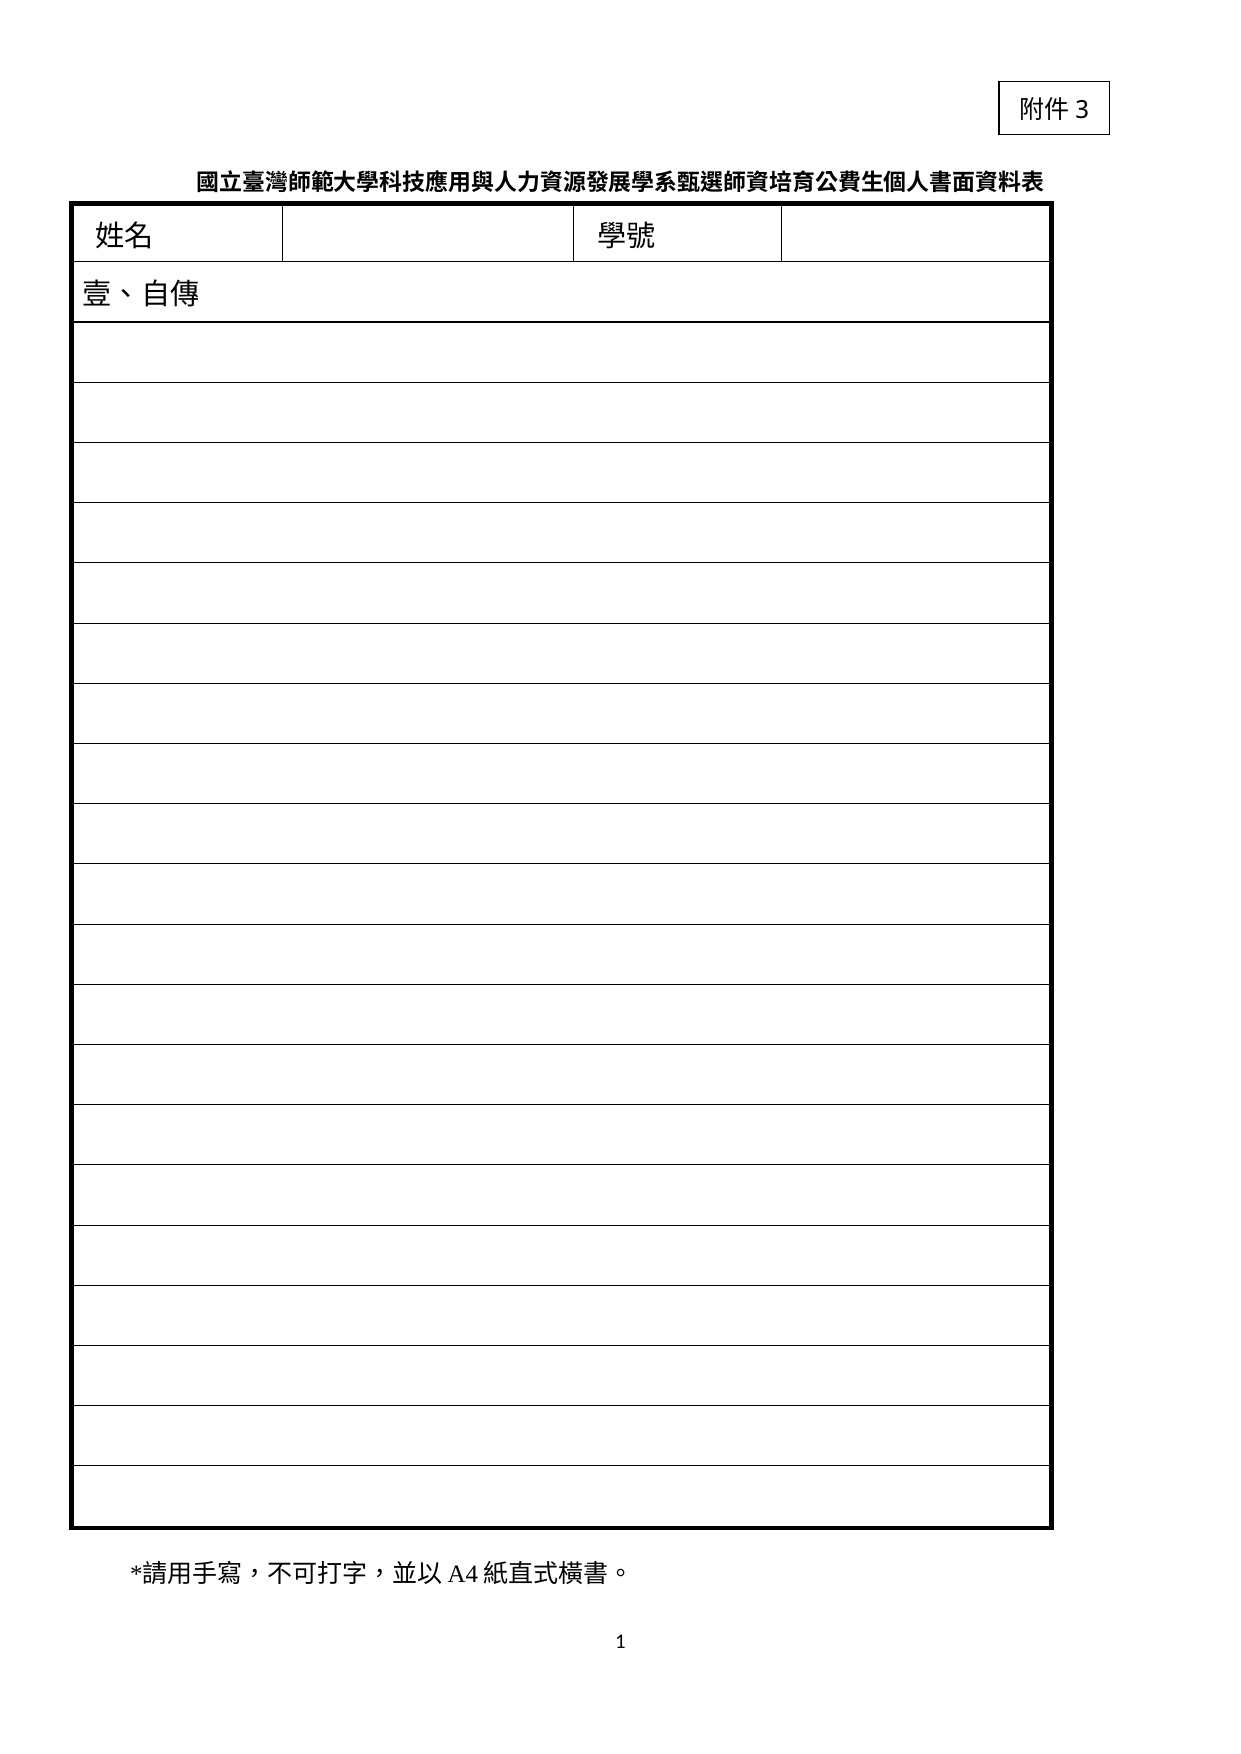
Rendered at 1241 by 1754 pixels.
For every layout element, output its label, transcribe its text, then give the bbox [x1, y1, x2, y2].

table_cell 壹、自傳 [74, 262, 1049, 321]
table_cell [74, 744, 1049, 803]
table_cell [74, 1105, 1049, 1164]
table_cell [74, 985, 1049, 1044]
table_cell [74, 443, 1049, 502]
table_cell [74, 624, 1049, 683]
table_cell [74, 383, 1049, 442]
table_cell [74, 864, 1049, 923]
table_cell [74, 1466, 1049, 1526]
text [1000, 82, 1109, 134]
text 附件3 [1015, 90, 1094, 126]
table_header [283, 206, 573, 261]
table_cell [74, 503, 1049, 562]
table_cell [74, 1226, 1049, 1285]
table_cell [74, 323, 1049, 382]
table_cell [74, 1165, 1049, 1224]
table_cell [74, 684, 1049, 743]
table_header 學號 [574, 206, 781, 261]
table_cell [74, 1286, 1049, 1345]
text 國立臺灣師範大學科技應用與人力資源發展學系甄選師資培育公費生個人書面資料表 [130, 138, 1110, 201]
table_cell [74, 563, 1049, 622]
table_cell [74, 925, 1049, 984]
table_cell [74, 1346, 1049, 1405]
table_cell [74, 1406, 1049, 1465]
table_cell [74, 1045, 1049, 1104]
text *請用手寫，不可打字，並以A4紙直式橫書。 [130, 1530, 1110, 1593]
table_cell [74, 804, 1049, 863]
table_header 姓名 [74, 206, 282, 261]
table_header [782, 206, 1049, 261]
